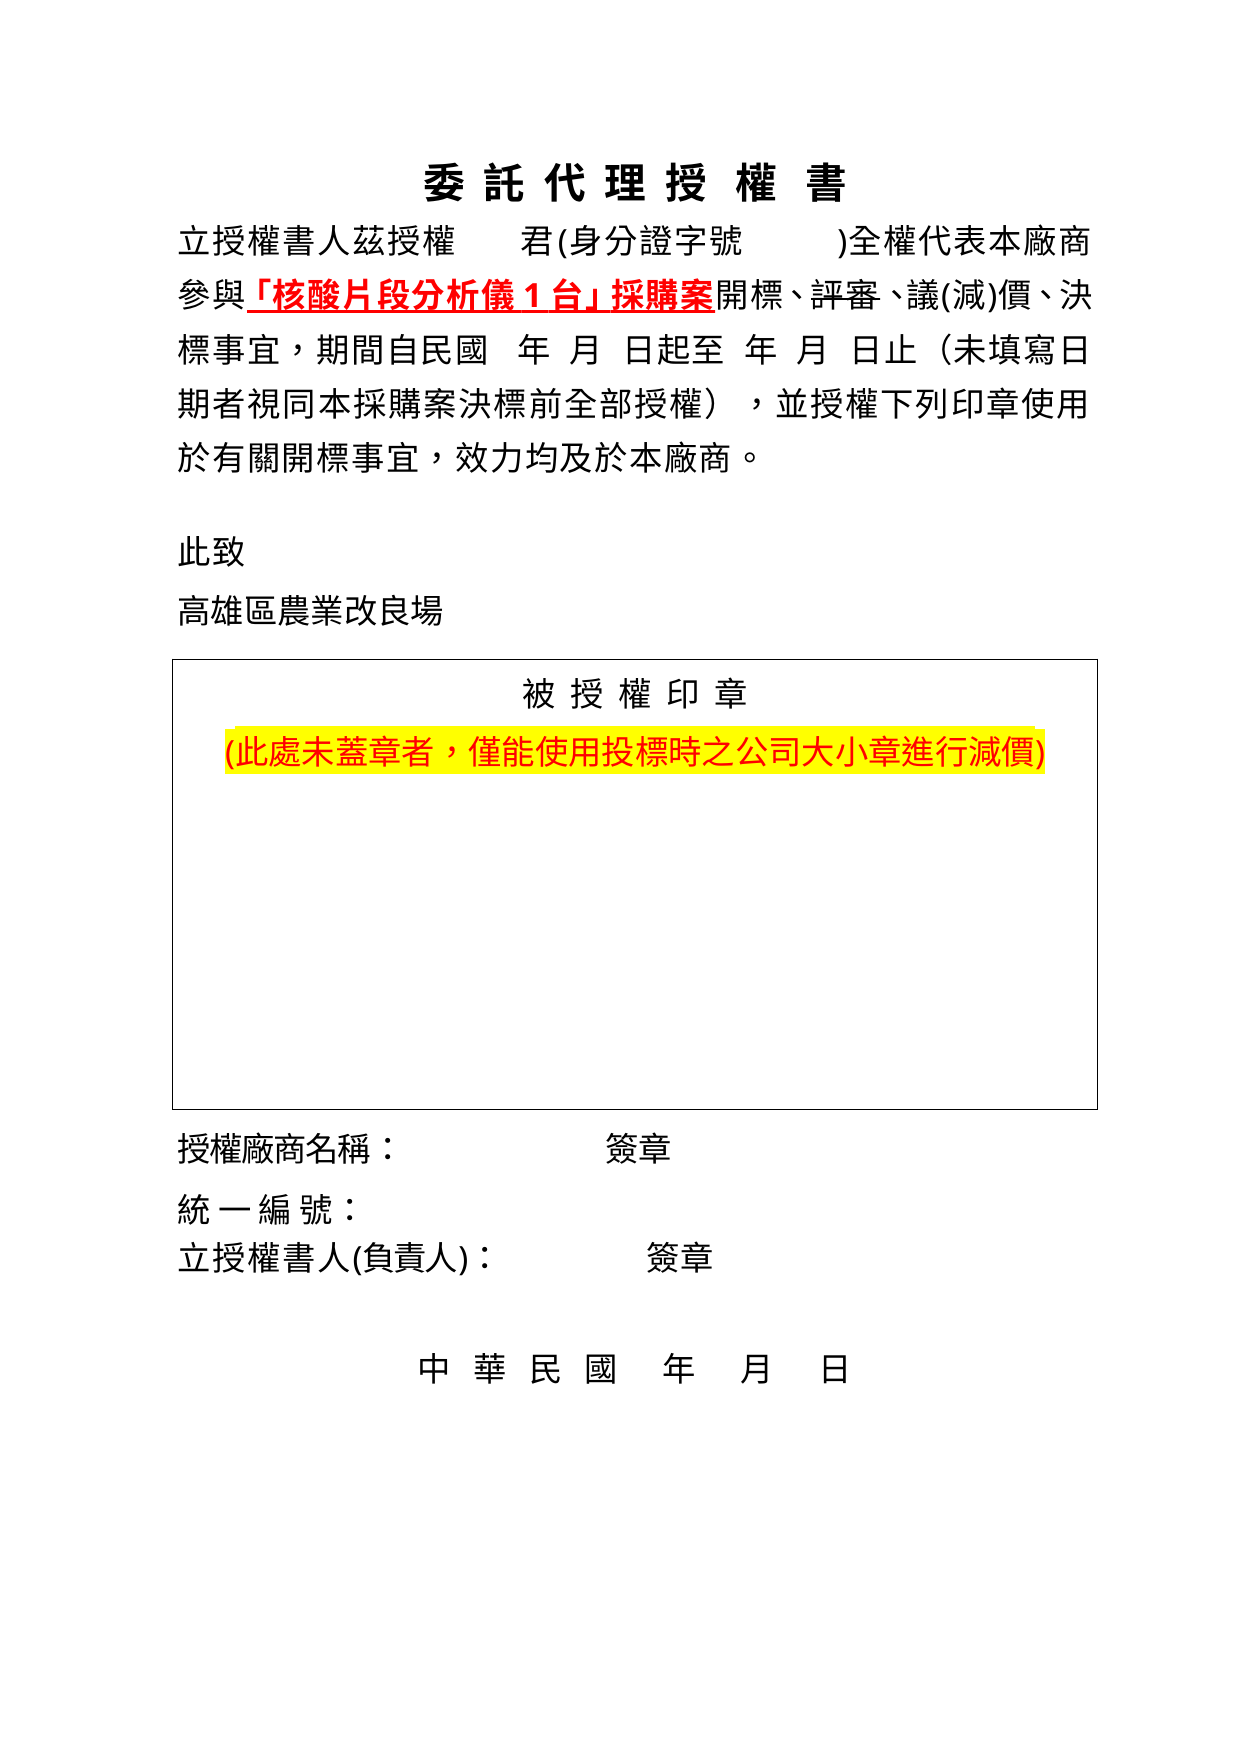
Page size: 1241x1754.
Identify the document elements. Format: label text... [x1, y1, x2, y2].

table_header 被 授 權 印 章 (此處未蓋章者，僅能使用投標時之公司大小章進行減價) [173, 660, 1097, 1109]
text 中 華 民 國 年 月 日 [177, 1342, 1093, 1391]
text 授權廠商名稱： 簽章 [177, 1123, 1093, 1171]
text 立授權書人(負責人)： 簽章 [177, 1232, 1093, 1280]
text 統 一 編 號： [177, 1183, 1093, 1232]
text 此致 [177, 531, 1093, 573]
text 立授權書人茲授權 君(身分證字號 )全權代表本廠商參與「核酸片段分析儀1台」採購案開標、評審、議(減)價、決標事宜，期間自民國 年 月 日起至 年 月 日止（未填寫日期者視同本採購案決標前全部授權），並授權下列印章使用於有關開標事宜，效力均及於本廠商。 [177, 210, 1093, 481]
text 委 託 代 理 授 權 書 [177, 150, 1093, 210]
text 高雄區農業改良場 [177, 585, 1093, 633]
